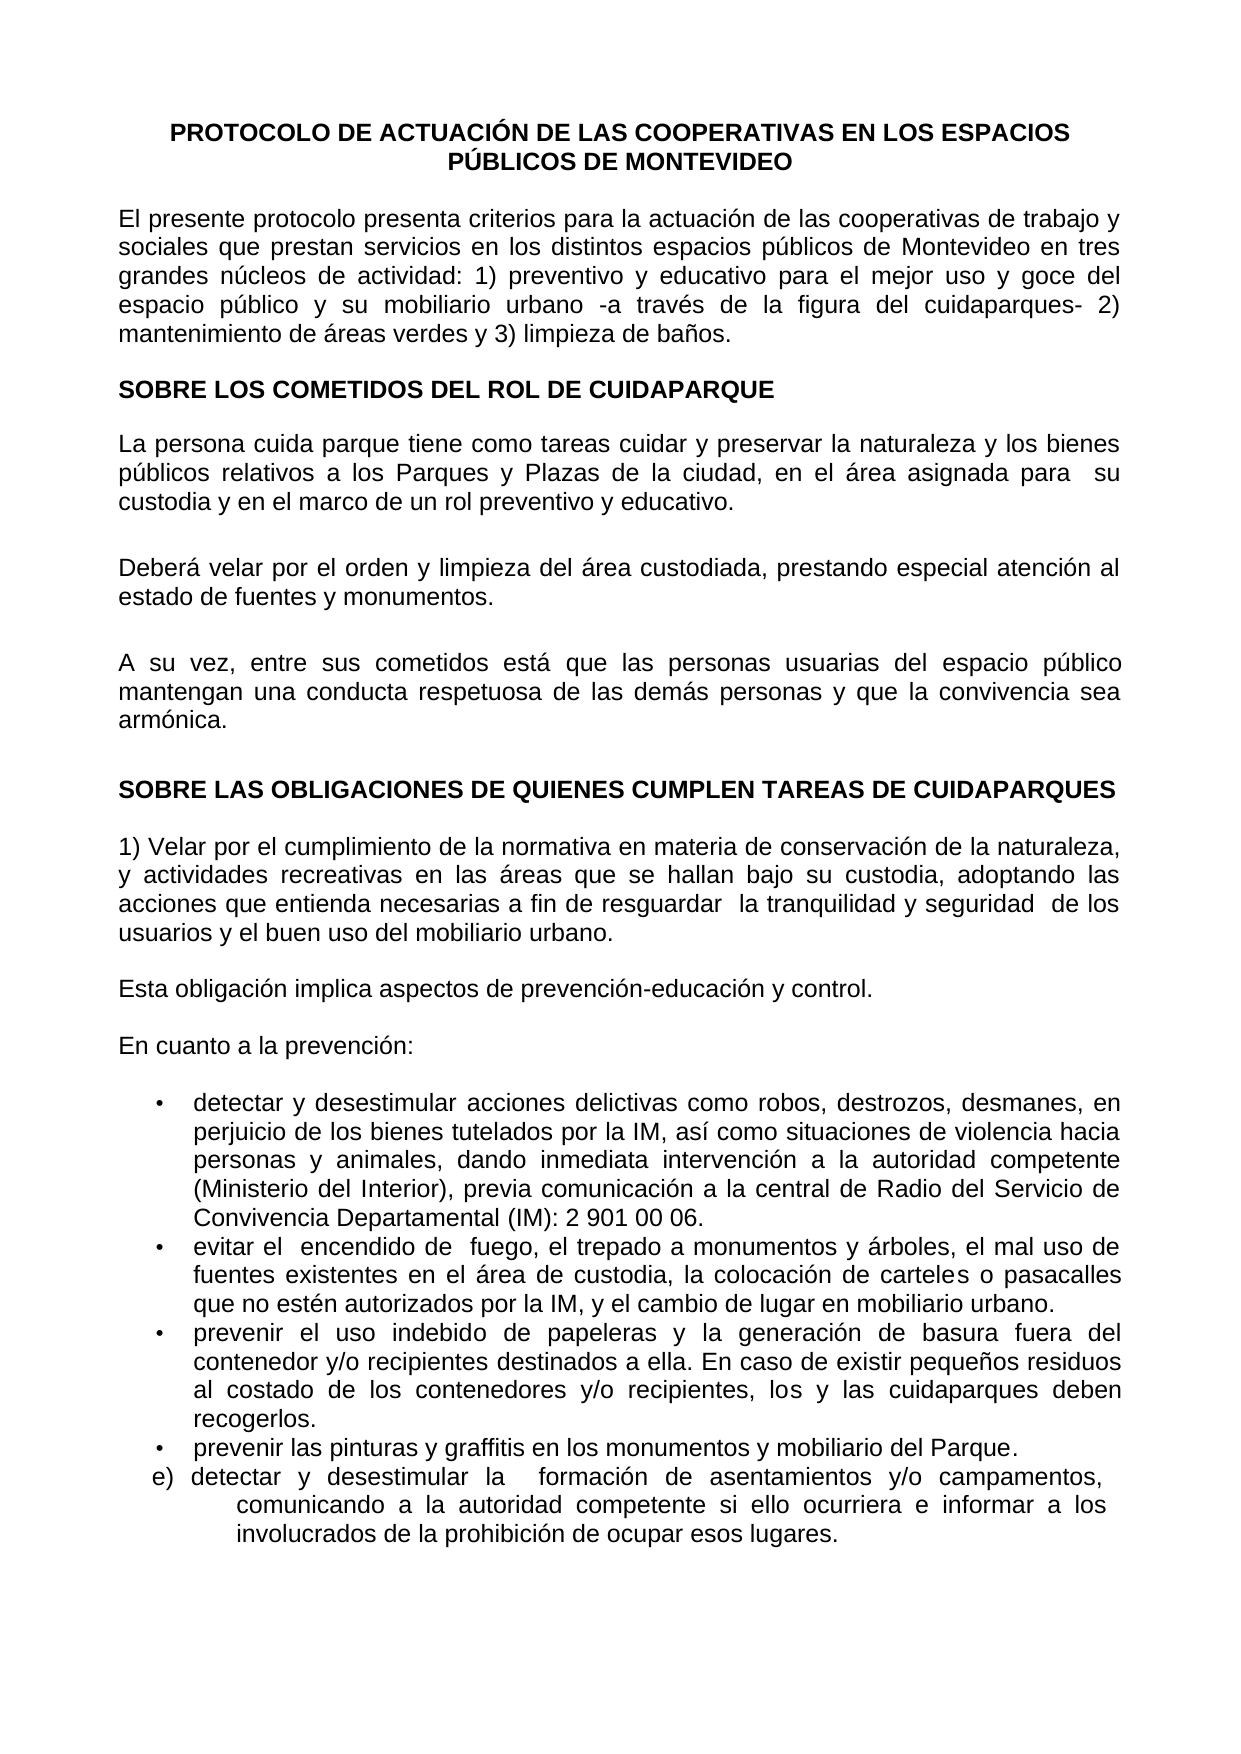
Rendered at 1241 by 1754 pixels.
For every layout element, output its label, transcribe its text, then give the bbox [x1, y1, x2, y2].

text A su vez, entre sus cometidos está que las personas usuarias del espacio público mantengan una conducta respetuosa de las demás personas y que la convivencia sea armónica. [118, 648, 1122, 734]
text SOBRE LOS COMETIDOS DEL ROL DE CUIDAPARQUE [118, 375, 1122, 404]
text Deberá velar por el orden y limpieza del área custodiada, prestando especial atención al estado de fuentes y monumentos. [118, 553, 1122, 610]
text El presente protocolo presenta criterios para la actuación de las cooperativas de trabajo y sociales que prestan servicios en los distintos espacios públicos de Montevideo en tres grandes núcleos de actividad: 1) preventivo y educativo para el mejor uso y goce del espacio público y su mobiliario urbano -a través de la figura del cuidaparques- 2) mantenimiento de áreas verdes y 3) limpieza de baños. [118, 204, 1122, 347]
text Esta obligación implica aspectos de prevención-educación y control. [118, 974, 1122, 1003]
text PROTOCOLO DE ACTUACIÓN DE LAS COOPERATIVAS EN LOS ESPACIOS PÚBLICOS DE MONTEVIDEO [118, 118, 1122, 176]
text La persona cuida parque tiene como tareas cuidar y preservar la naturaleza y los bienes públicos relativos a los Parques y Plazas de la ciudad, en el área asignada para su custodia y en el marco de un rol preventivo y educativo. [118, 429, 1122, 515]
list prevenir las pinturas y graffitis en los monumentos y mobiliario del Parque. [156, 1433, 1122, 1462]
list detectar y desestimular acciones delictivas como robos, destrozos, desmanes, en perjuicio de los bienes tutelados por la IM, así como situaciones de violencia hacia personas y animales, dando inmediata intervención a la autoridad competente (Ministerio del Interior), previa comunicación a la central de Radio del Servicio de Convivencia Departamental (IM): 2 901 00 06. [156, 1088, 1122, 1232]
text SOBRE LAS OBLIGACIONES DE QUIENES CUMPLEN TAREAS DE CUIDAPARQUES [118, 775, 1122, 803]
list evitar el encendido de fuego, el trepado a monumentos y árboles, el mal uso de fuentes existentes en el área de custodia, la colocación de carteles o pasacalles que no estén autorizados por la IM, y el cambio de lugar en mobiliario urbano. [156, 1232, 1122, 1318]
text e) detectar y desestimular la formación de asentamientos y/o campamentos, comunicando a la autoridad competente si ello ocurriera e informar a los involucrados de la prohibición de ocupar esos lugares. [118, 1462, 1122, 1548]
list prevenir el uso indebido de papeleras y la generación de basura fuera del contenedor y/o recipientes destinados a ella. En caso de existir pequeños residuos al costado de los contenedores y/o recipientes, los y las cuidaparques deben recogerlos. [156, 1318, 1122, 1433]
text En cuanto a la prevención: [118, 1031, 1122, 1060]
text 1) Velar por el cumplimiento de la normativa en materia de conservación de la naturaleza, y actividades recreativas en las áreas que se hallan bajo su custodia, adoptando las acciones que entienda necesarias a fin de resguardar la tranquilidad y seguridad de los usuarios y el buen uso del mobiliario urbano. [118, 831, 1122, 946]
